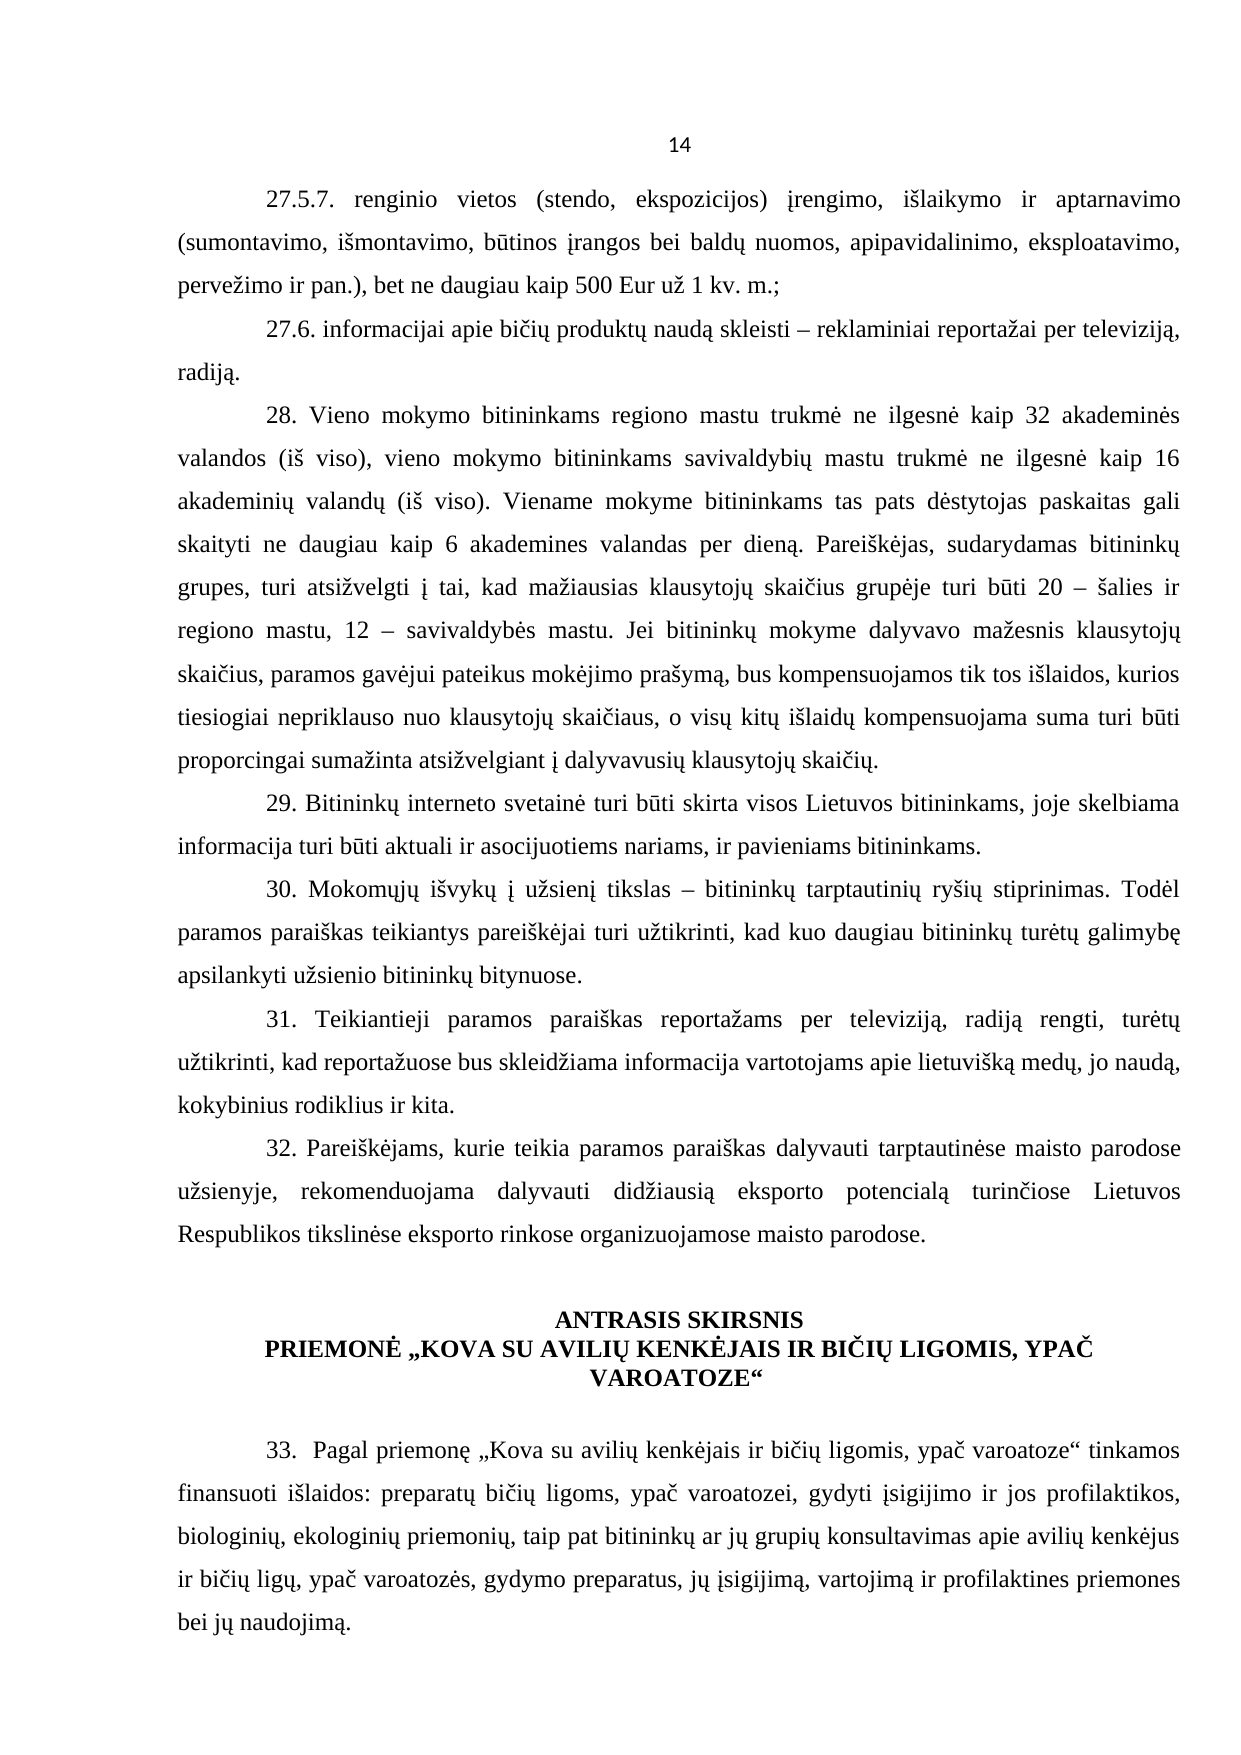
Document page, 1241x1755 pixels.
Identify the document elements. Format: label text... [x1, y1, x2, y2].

text ANTRASIS SKIRSNIS [177, 1306, 1181, 1334]
text 28. Vieno mokymo bitininkams regiono mastu trukmė ne ilgesnė kaip 32 akademinės valandos (iš viso), vieno mokymo bitininkams savivaldybių mastu trukmė ne ilgesnė kaip 16 akademinių valandų (iš viso). Viename mokyme bitininkams tas pats dėstytojas paskaitas gali skaityti ne daugiau kaip 6 akademines valandas per dieną. Pareiškėjas, sudarydamas bitininkų grupes, turi atsižvelgti į tai, kad mažiausias klausytojų skaičius grupėje turi būti 20 – šalies ir regiono mastu, 12 – savivaldybės mastu. Jei bitininkų mokyme dalyvavo mažesnis klausytojų skaičius, paramos gavėjui pateikus mokėjimo prašymą, bus kompensuojamos tik tos išlaidos, kurios tiesiogiai nepriklauso nuo klausytojų skaičiaus, o visų kitų išlaidų kompensuojama suma turi būti proporcingai sumažinta atsižvelgiant į dalyvavusių klausytojų skaičių. [177, 400, 1181, 774]
text 33. Pagal priemonę „Kova su avilių kenkėjais ir bičių ligomis, ypač varoatoze“ tinkamos finansuoti išlaidos: preparatų bičių ligoms, ypač varoatozei, gydyti įsigijimo ir jos profilaktikos, biologinių, ekologinių priemonių, taip pat bitininkų ar jų grupių konsultavimas apie avilių kenkėjus ir bičių ligų, ypač varoatozės, gydymo preparatus, jų įsigijimą, vartojimą ir profilaktines priemones bei jų naudojimą. [177, 1435, 1181, 1636]
text 27.6. informacijai apie bičių produktų naudą skleisti – reklaminiai reportažai per televiziją, radiją. [177, 314, 1181, 386]
text 30. Mokomųjų išvykų į užsienį tikslas – bitininkų tarptautinių ryšių stiprinimas. Todėl paramos paraiškas teikiantys pareiškėjai turi užtikrinti, kad kuo daugiau bitininkų turėtų galimybę apsilankyti užsienio bitininkų bitynuose. [177, 874, 1181, 989]
text 32. Pareiškėjams, kurie teikia paramos paraiškas dalyvauti tarptautinėse maisto parodose užsienyje, rekomenduojama dalyvauti didžiausią eksporto potencialą turinčiose Lietuvos Respublikos tikslinėse eksporto rinkose organizuojamose maisto parodose. [177, 1133, 1181, 1248]
text 31. Teikiantieji paramos paraiškas reportažams per televiziją, radiją rengti, turėtų užtikrinti, kad reportažuose bus skleidžiama informacija vartotojams apie lietuvišką medų, jo naudą, kokybinius rodiklius ir kita. [177, 1004, 1181, 1119]
text 27.5.7. renginio vietos (stendo, ekspozicijos) įrengimo, išlaikymo ir aptarnavimo (sumontavimo, išmontavimo, būtinos įrangos bei baldų nuomos, apipavidalinimo, eksploatavimo, pervežimo ir pan.), bet ne daugiau kaip 500 Eur už 1 kv. m.; [177, 184, 1181, 299]
text PRIEMONĖ „kova su avilių kenkėjais ir bičių ligomis, ypač varoATOze“ [177, 1334, 1181, 1392]
text 29. Bitininkų interneto svetainė turi būti skirta visos Lietuvos bitininkams, joje skelbiama informacija turi būti aktuali ir asocijuotiems nariams, ir pavieniams bitininkams. [177, 788, 1181, 860]
